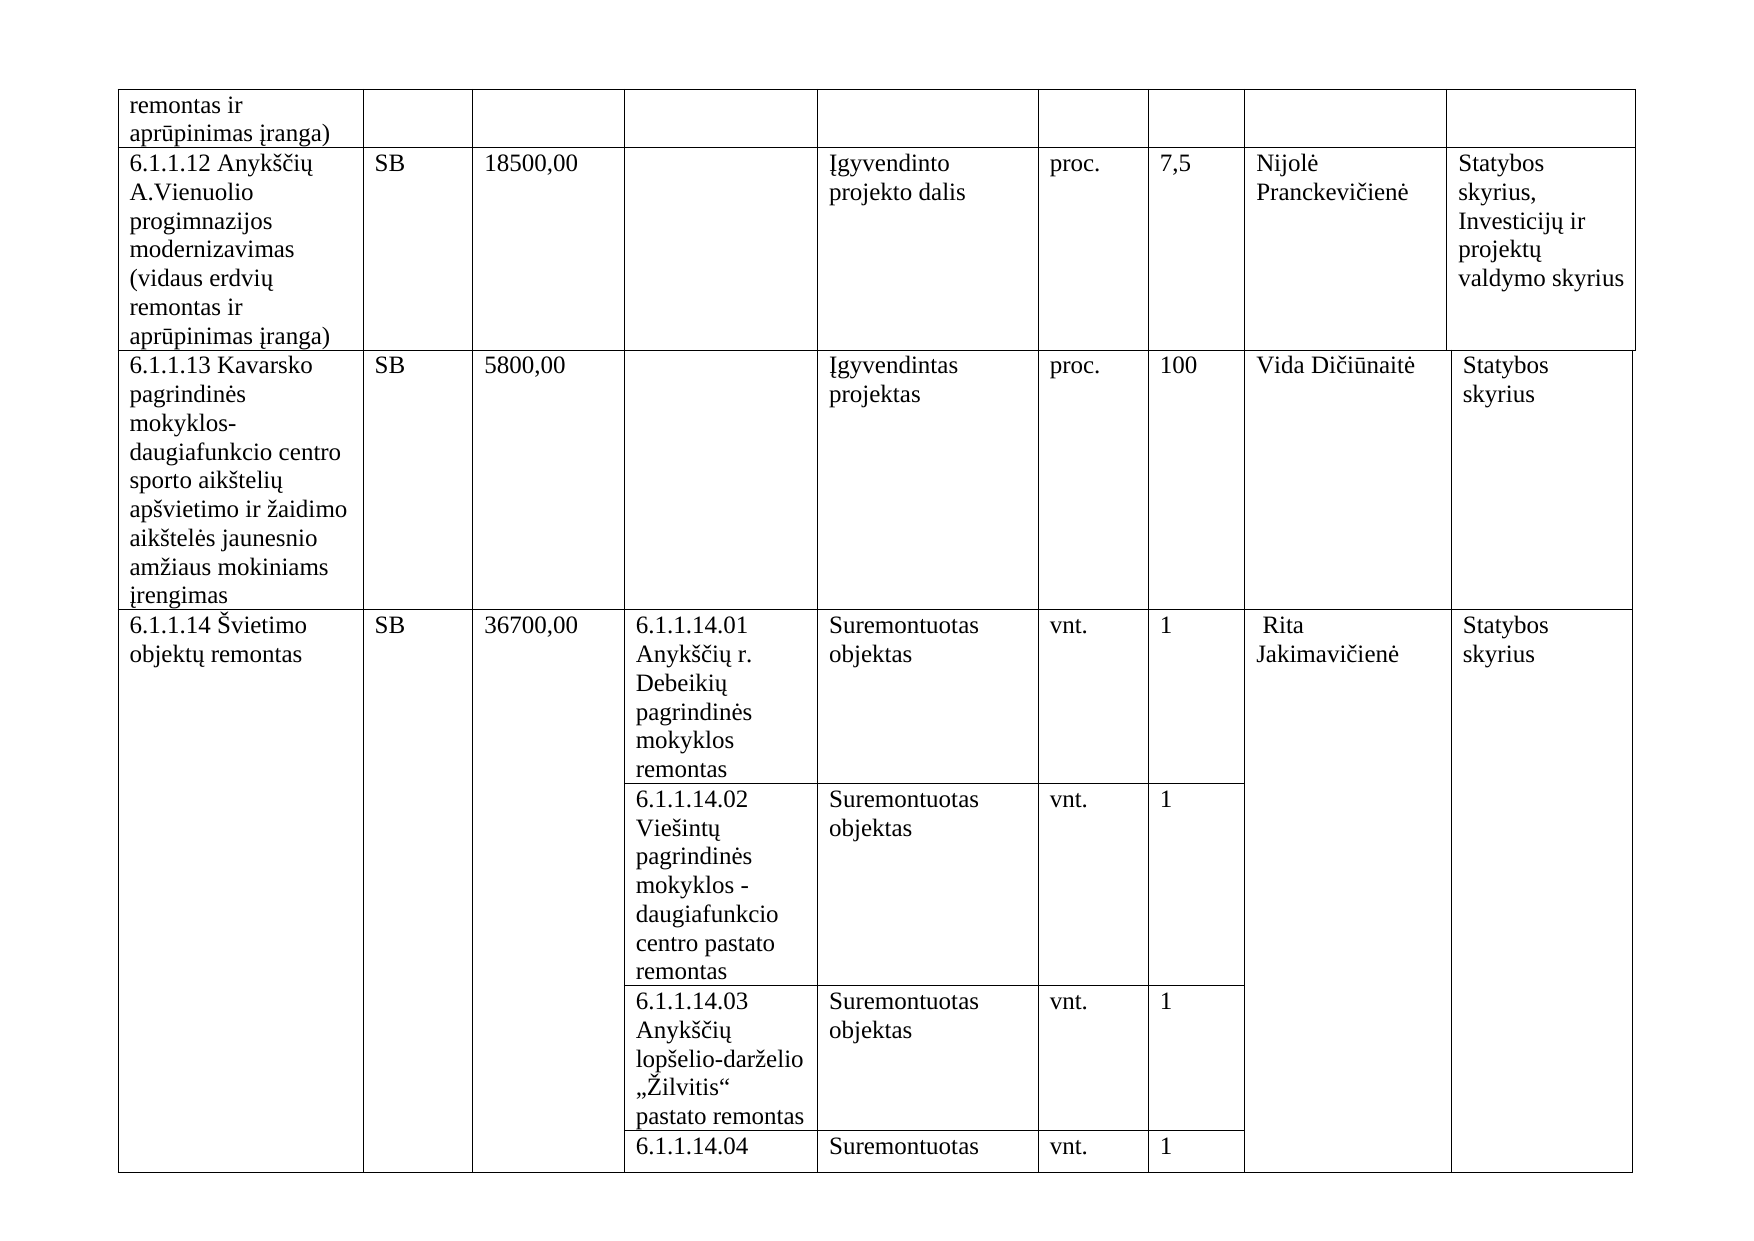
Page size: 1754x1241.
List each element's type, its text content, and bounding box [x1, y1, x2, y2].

table_cell Įgyvendintas projektas [818, 351, 1038, 609]
table_cell vnt. [1039, 986, 1148, 1130]
table_cell 18500,00 [473, 148, 624, 349]
table_cell Statybos skyrius [1452, 351, 1632, 609]
table_cell [473, 90, 624, 147]
table_cell 5800,00 [473, 351, 624, 609]
table_cell Suremontuotas objektas [818, 784, 1038, 985]
table_cell 100 [1149, 351, 1244, 609]
table_cell vnt. [1039, 1131, 1148, 1172]
table_cell [818, 90, 1038, 147]
table_cell 6.1.1.14.02 Viešintų pagrindinės mokyklos - daugiafunkcio centro pastato remontas [625, 784, 817, 985]
table_cell remontas ir aprūpinimas įranga) [119, 90, 363, 147]
table_cell [364, 90, 472, 147]
table_cell Suremontuotas objektas [818, 610, 1038, 783]
table_cell proc. [1039, 351, 1148, 609]
table_cell vnt. [1039, 610, 1148, 783]
table_cell Statybos skyrius [1452, 610, 1632, 1172]
table_cell 6.1.1.14.03 Anykščių lopšelio-darželio „Žilvitis“ pastato remontas [625, 986, 817, 1130]
table_cell 6.1.1.14.04 [625, 1131, 817, 1172]
table_cell 6.1.1.14 Švietimo objektų remontas [119, 610, 363, 1172]
table_cell Nijolė Pranckevičienė [1245, 148, 1446, 349]
table_cell SB [364, 610, 472, 1172]
table_cell 1 [1149, 1131, 1244, 1172]
table_cell [1447, 90, 1635, 147]
table_cell 1 [1149, 784, 1244, 985]
table_cell [1245, 90, 1446, 147]
table_cell Rita Jakimavičienė [1245, 610, 1451, 1172]
table_cell [625, 351, 817, 609]
table_cell Statybos skyrius, Investicijų ir projektų valdymo skyrius [1447, 148, 1635, 349]
table_cell vnt. [1039, 784, 1148, 985]
table_cell proc. [1039, 148, 1148, 349]
table_cell [1039, 90, 1148, 147]
table_cell 6.1.1.12 Anykščių A.Vienuolio progimnazijos modernizavimas (vidaus erdvių remontas ir aprūpinimas įranga) [119, 148, 363, 349]
table_cell 1 [1149, 986, 1244, 1130]
table_cell 36700,00 [473, 610, 624, 1172]
table_cell Suremontuotas objektas [818, 986, 1038, 1130]
table_cell Suremontuotas [818, 1131, 1038, 1172]
table_cell SB [364, 351, 472, 609]
table_cell 6.1.1.14.01 Anykščių r. Debeikių pagrindinės mokyklos remontas [625, 610, 817, 783]
table_cell Vida Dičiūnaitė [1245, 351, 1451, 609]
table_cell [625, 90, 817, 147]
table_cell [1149, 90, 1244, 147]
table_cell 7,5 [1149, 148, 1244, 349]
table_cell Įgyvendinto projekto dalis [818, 148, 1038, 349]
table_cell SB [364, 148, 472, 349]
table_cell 1 [1149, 610, 1244, 783]
table_cell 6.1.1.13 Kavarsko pagrindinės mokyklos- daugiafunkcio centro sporto aikštelių apšvietimo ir žaidimo aikštelės jaunesnio amžiaus mokiniams įrengimas [119, 351, 363, 609]
table_cell [625, 148, 817, 349]
